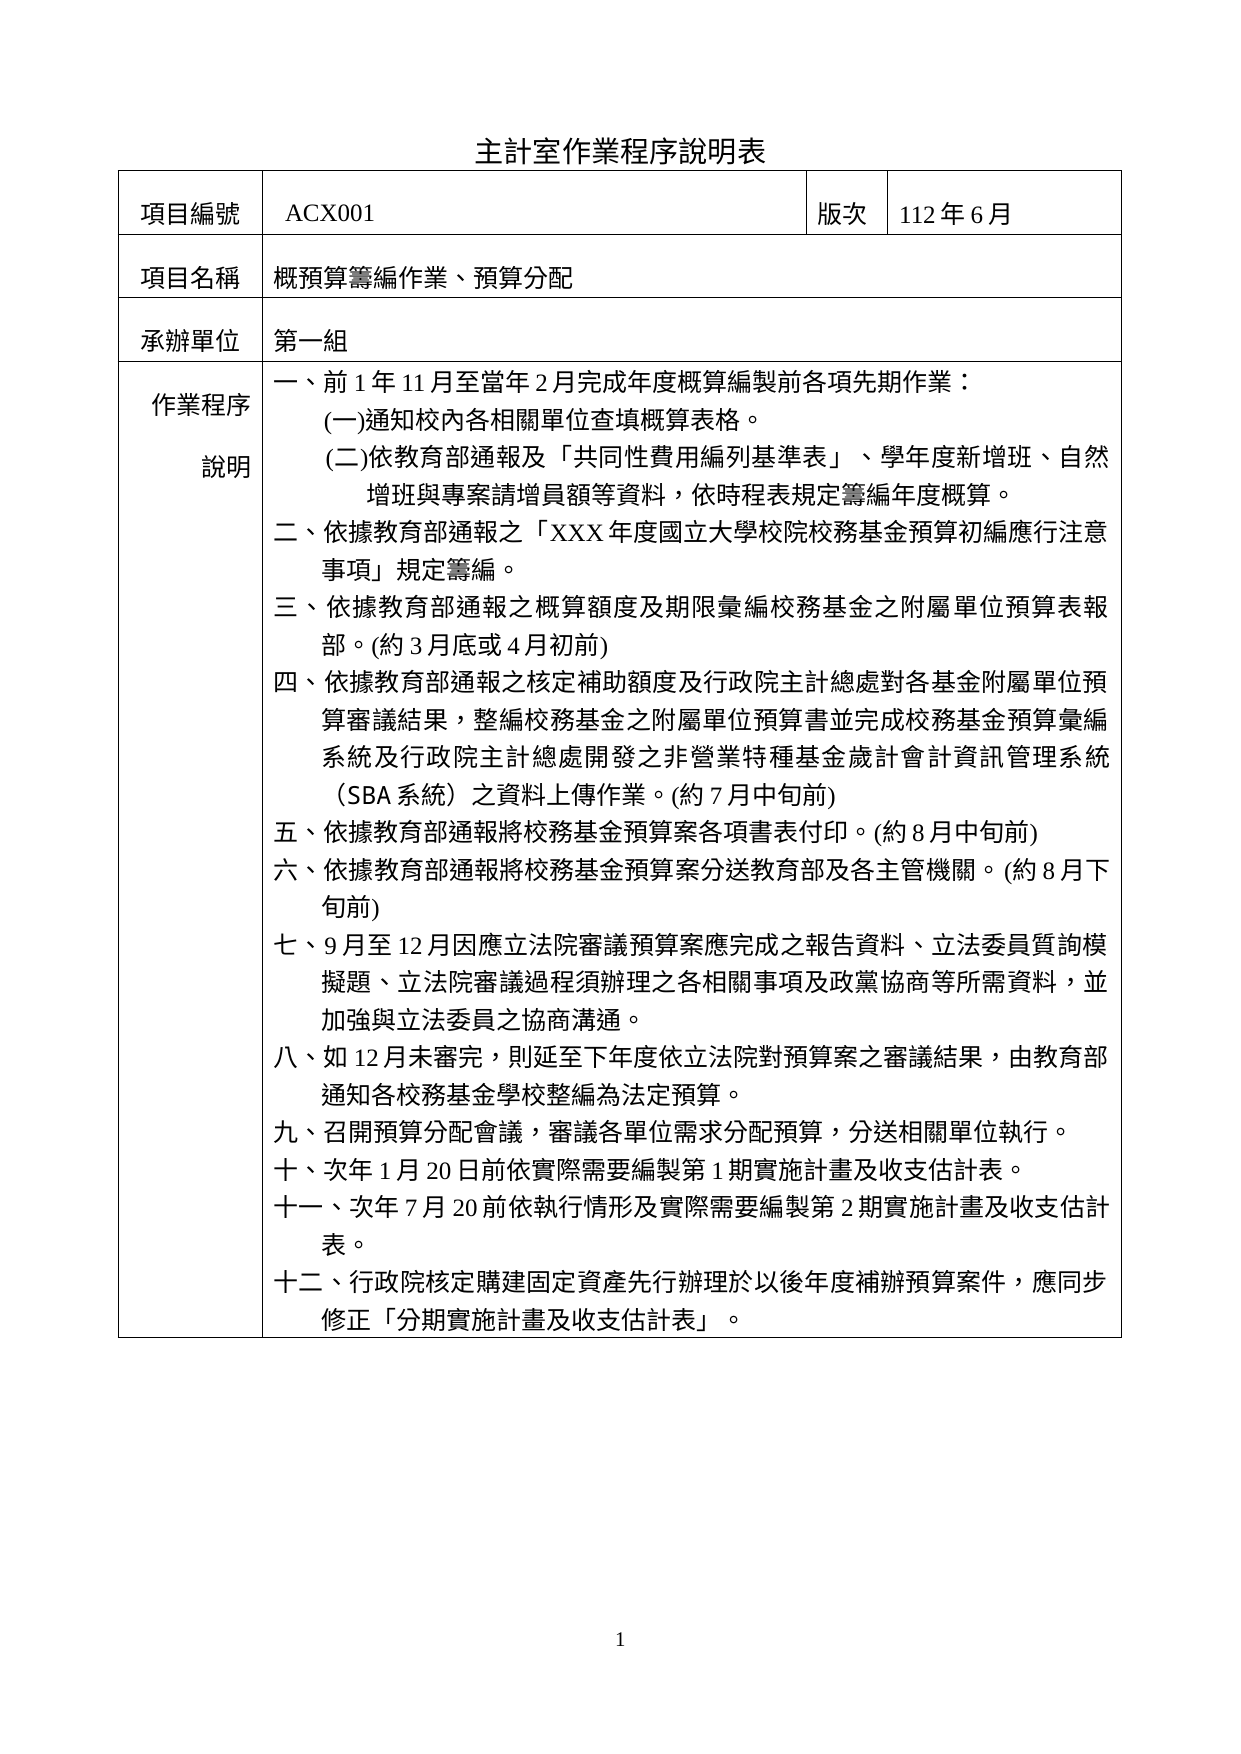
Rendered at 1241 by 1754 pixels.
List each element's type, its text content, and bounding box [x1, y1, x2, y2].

table_header 項目編號 [119, 171, 262, 234]
table_header 112年6月 [888, 171, 1121, 234]
table_cell 作業程序說明 [119, 362, 262, 1337]
table_cell 概預算籌編作業、預算分配 [263, 235, 1121, 297]
table_cell 一、前1年11月至當年2月完成年度概算編製前各項先期作業： (一)通知校內各相關單位查填概算表格。 (二)依教育部通報及「共同性費用編列基準表」、學年度新增班、自然增班與專案請增員額等資料，依時程表規定籌編年度概算。 二、依據教育部通報之「XXX年度國立大學校院校務基金預算初編應行注意事項」規定籌編。 三、依據教育部通報之概算額度及期限彙編校務基金之附屬單位預算表報部。(約3月底或4月初前) 四、依據教育部通報之核定補助額度及行政院主計總處對各基金附屬單位預算審議結果，整編校務基金之附屬單位預算書並完成校務基金預算彙編系統及行政院主計總處開發之非營業特種基金歲計會計資訊管理系統（SBA系統）之資料上傳作業。(約7月中旬前) 五、依據教育部通報將校務基金預算案各項書表付印。(約8月中旬前) 六、依據教育部通報將校務基金預算案分送教育部及各主管機關。(約8月下旬前) 七、9月至12月因應立法院審議預算案應完成之報告資料、立法委員質詢模擬題、立法院審議過程須辦理之各相關事項及政黨協商等所需資料，並加強與立法委員之協商溝通。 八、如12月未審完，則延至下年度依立法院對預算案之審議結果，由教育部通知各校務基金學校整編為法定預算。 九、召開預算分配會議，審議各單位需求分配預算，分送相關單位執行。 十、次年1月20日前依實際需要編製第1期實施計畫及收支估計表。 十一、次年7月20前依執行情形及實際需要編製第2期實施計畫及收支估計表。 十二、行政院核定購建固定資產先行辦理於以後年度補辦預算案件，應同步修正「分期實施計畫及收支估計表」。 [263, 362, 1121, 1337]
text 主計室作業程序說明表 [118, 108, 1122, 170]
table_header 版次 [807, 171, 887, 234]
table_cell 第一組 [263, 298, 1121, 361]
table_header ACX001 [263, 171, 806, 234]
table_cell 承辦單位 [119, 298, 262, 361]
table_cell 項目名稱 [119, 235, 262, 297]
